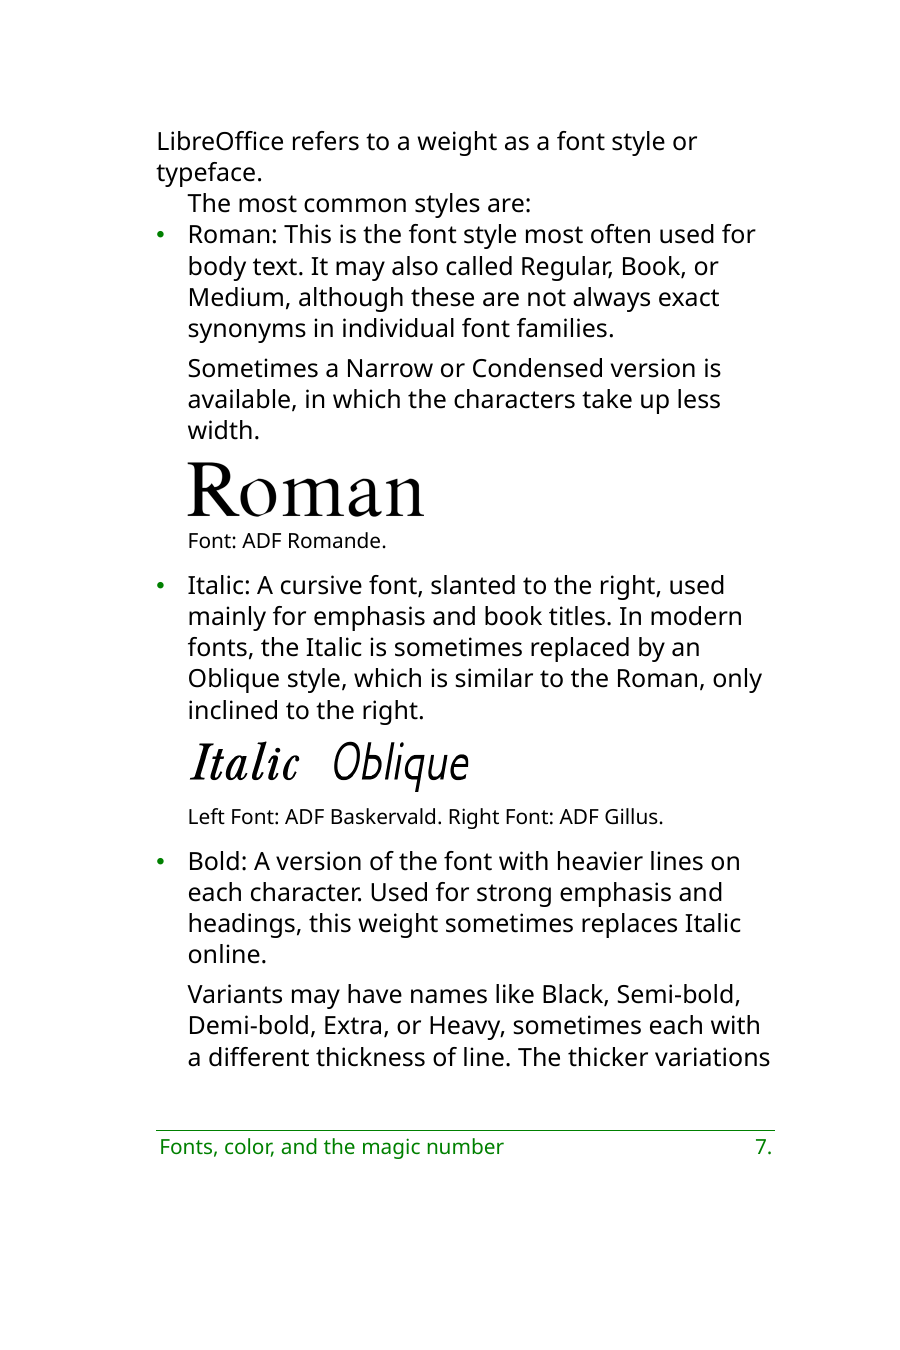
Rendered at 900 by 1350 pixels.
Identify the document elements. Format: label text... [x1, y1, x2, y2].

table_cell Left Font: ADF Baskervald. Right Font: ADF Gillus. [188, 795, 744, 829]
text Sometimes a Narrow or Condensed version is available, in which the characters take up less width. [187, 352, 775, 446]
list Bold: A version of the font with heavier lines on each character. Used for strong emphasis and headings, this weight sometimes replaces Italic online. [156, 845, 775, 970]
picture [187, 741, 469, 793]
text Variants may have names like Black, Semi-bold, Demi-bold, Extra, or Heavy, sometimes each with a different thickness of line. The thicker variations [187, 978, 775, 1072]
list Italic: A cursive font, slanted to the right, used mainly for emphasis and book titles. In modern fonts, the Italic is sometimes replaced by an Oblique style, which is similar to the Roman, only inclined to the right. [156, 569, 775, 725]
list Roman: This is the font style most often used for body text. It may also called Regular, Book, or Medium, although these are not always exact synonyms in individual font families. [156, 219, 775, 344]
table_cell Font: ADF Romande. [188, 519, 744, 553]
text The most common styles are: [156, 187, 775, 219]
table_header [188, 461, 744, 518]
table_header [188, 741, 744, 794]
text LibreOffice refers to a weight as a font style or typeface. [156, 125, 775, 187]
picture [187, 461, 424, 517]
